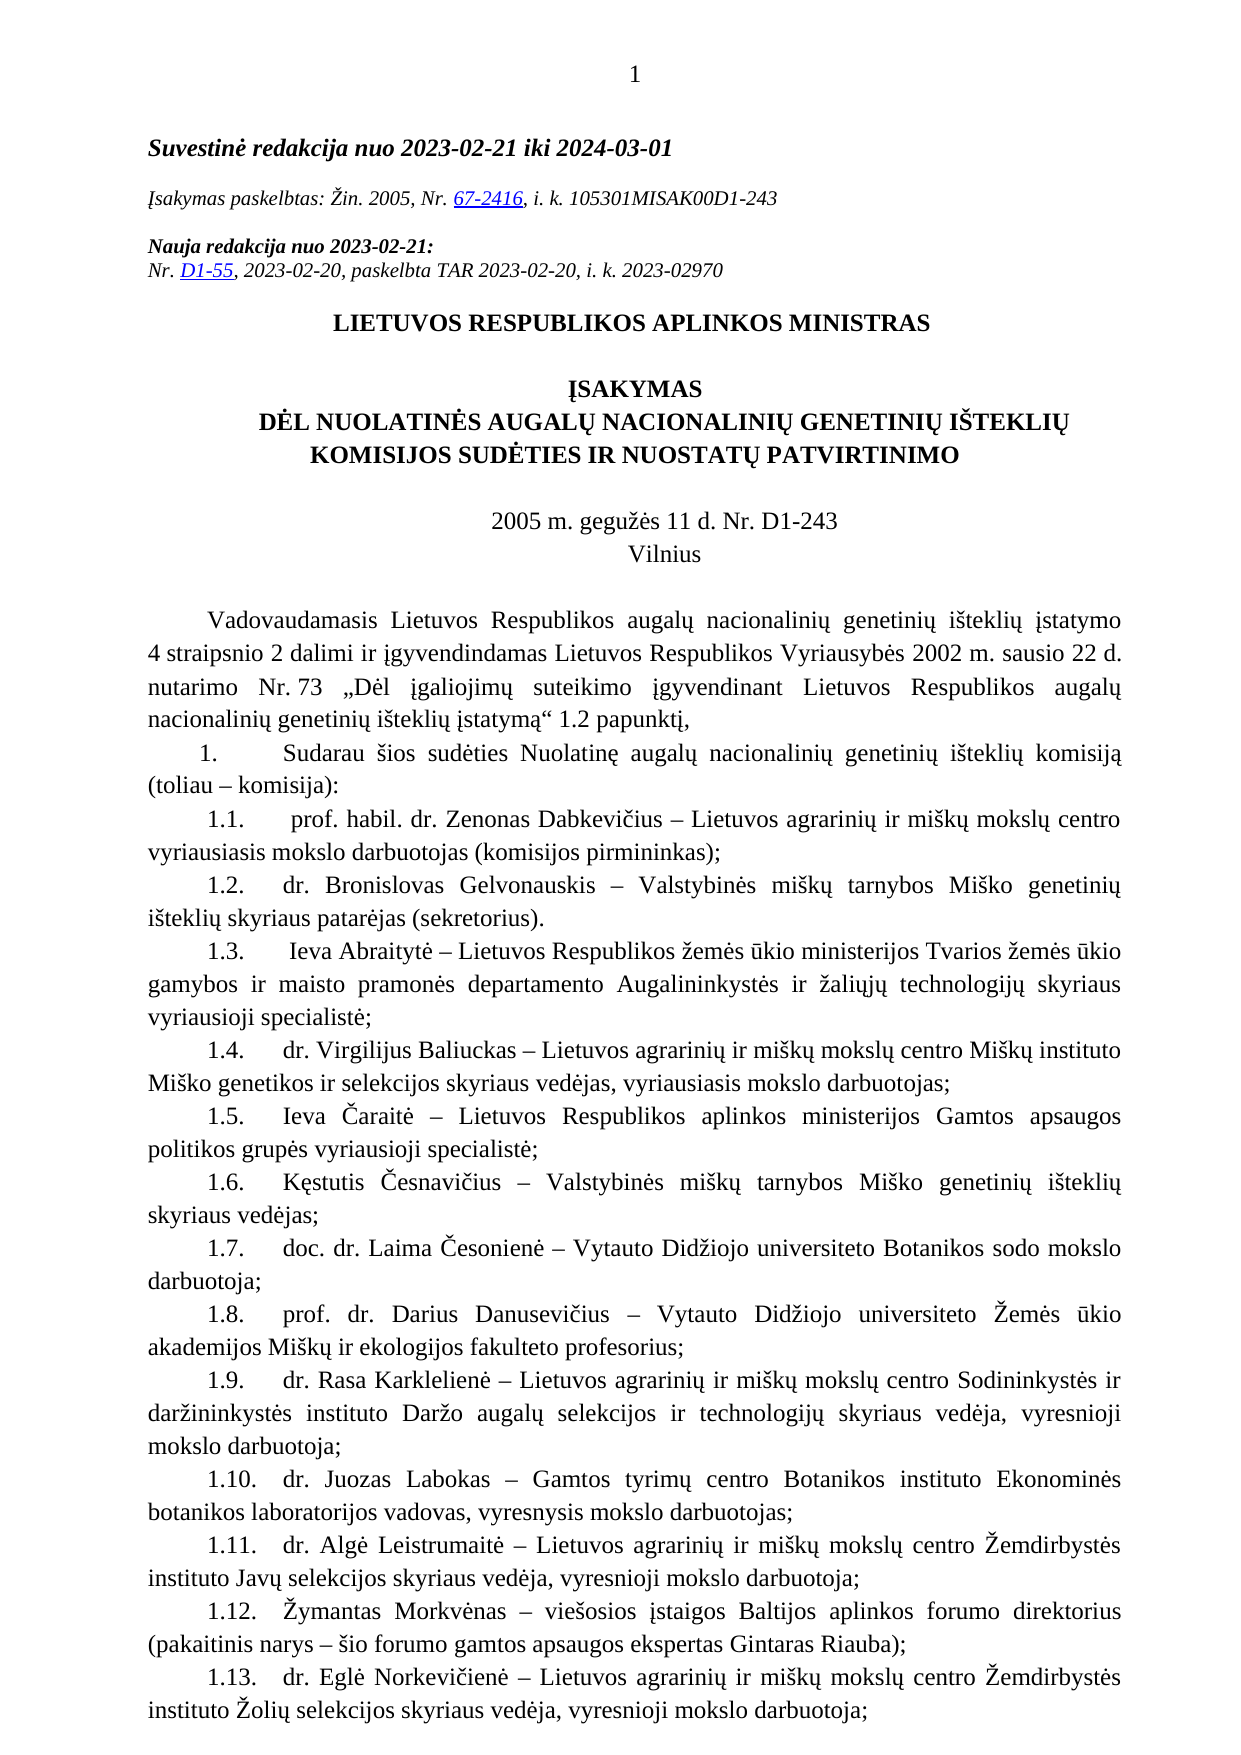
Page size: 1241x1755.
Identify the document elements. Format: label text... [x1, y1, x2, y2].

text Nauja redakcija nuo 2023-02-21: [148, 234, 1122, 258]
text Vilnius [148, 539, 1122, 568]
text 1.3. Ieva Abraitytė – Lietuvos Respublikos žemės ūkio ministerijos Tvarios žemės ūkio gamybos ir maisto pramonės departamento Augalininkystės ir žaliųjų technologijų skyriaus vyriausioji specialistė; [148, 936, 1122, 1031]
text 1.7. doc. dr. Laima Česonienė – Vytauto Didžiojo universiteto Botanikos sodo mokslo darbuotoja; [148, 1233, 1122, 1295]
text 1.1. prof. habil. dr. Zenonas Dabkevičius – Lietuvos agrarinių ir miškų mokslų centro vyriausiasis mokslo darbuotojas (komisijos pirmininkas); [148, 804, 1122, 865]
text Suvestinė redakcija nuo 2023-02-21 iki 2024-03-01 [148, 133, 1122, 162]
text Nr. D1-55, 2023-02-20, paskelbta TAR 2023-02-20, i. k. 2023-02970 [148, 258, 1122, 282]
text Vadovaudamasis Lietuvos Respublikos augalų nacionalinių genetinių išteklių įstatymo 4 straipsnio 2 dalimi ir įgyvendindamas Lietuvos Respublikos Vyriausybės 2002 m. sausio 22 d. nutarimo Nr. 73 „Dėl įgaliojimų suteikimo įgyvendinant Lietuvos Respublikos augalų nacionalinių genetinių išteklių įstatymą“ 1.2 papunktį, [148, 606, 1122, 733]
text 1.2. dr. Bronislovas Gelvonauskis – Valstybinės miškų tarnybos Miško genetinių išteklių skyriaus patarėjas (sekretorius). [148, 870, 1122, 931]
text 2005 m. gegužės 11 d. Nr. D1-243 [148, 506, 1122, 535]
text 1. Sudarau šios sudėties Nuolatinę augalų nacionalinių genetinių išteklių komisiją (toliau – komisija): [148, 738, 1122, 799]
text 1.9. dr. Rasa Karklelienė – Lietuvos agrarinių ir miškų mokslų centro Sodininkystės ir daržininkystės instituto Daržo augalų selekcijos ir technologijų skyriaus vedėja, vyresnioji mokslo darbuotoja; [148, 1365, 1122, 1460]
text Įsakymas paskelbtas: Žin. 2005, Nr. 67-2416, i. k. 105301MISAK00D1-243 [148, 186, 1122, 210]
text ĮSAKYMAS [148, 374, 1122, 403]
text LIETUVOS RESPUBLIKOS APLINKOS MINISTRAS [148, 308, 1122, 337]
text 1.8. prof. dr. Darius Danusevičius – Vytauto Didžiojo universiteto Žemės ūkio akademijos Miškų ir ekologijos fakulteto profesorius; [148, 1299, 1122, 1361]
text 1.4. dr. Virgilijus Baliuckas – Lietuvos agrarinių ir miškų mokslų centro Miškų instituto Miško genetikos ir selekcijos skyriaus vedėjas, vyriausiasis mokslo darbuotojas; [148, 1035, 1122, 1097]
text dėl NUOLATINĖS AUGALŲ NACIONALINIŲ GENETINIŲ IŠTEKLIŲ KOMISIJOS SUDĖTIES ir nuostatų PATVIRTINIMO [148, 407, 1122, 469]
text 1.6. Kęstutis Česnavičius – Valstybinės miškų tarnybos Miško genetinių išteklių skyriaus vedėjas; [148, 1167, 1122, 1229]
text 1.11. dr. Algė Leistrumaitė – Lietuvos agrarinių ir miškų mokslų centro Žemdirbystės instituto Javų selekcijos skyriaus vedėja, vyresnioji mokslo darbuotoja; [148, 1530, 1122, 1592]
text 1.5. Ieva Čaraitė – Lietuvos Respublikos aplinkos ministerijos Gamtos apsaugos politikos grupės vyriausioji specialistė; [148, 1101, 1122, 1163]
text 1.13. dr. Eglė Norkevičienė – Lietuvos agrarinių ir miškų mokslų centro Žemdirbystės instituto Žolių selekcijos skyriaus vedėja, vyresnioji mokslo darbuotoja; [148, 1662, 1122, 1724]
text 1.10. dr. Juozas Labokas – Gamtos tyrimų centro Botanikos instituto Ekonominės botanikos laboratorijos vadovas, vyresnysis mokslo darbuotojas; [148, 1464, 1122, 1526]
text 1.12. Žymantas Morkvėnas – viešosios įstaigos Baltijos aplinkos forumo direktorius (pakaitinis narys – šio forumo gamtos apsaugos ekspertas Gintaras Riauba); [148, 1596, 1122, 1658]
